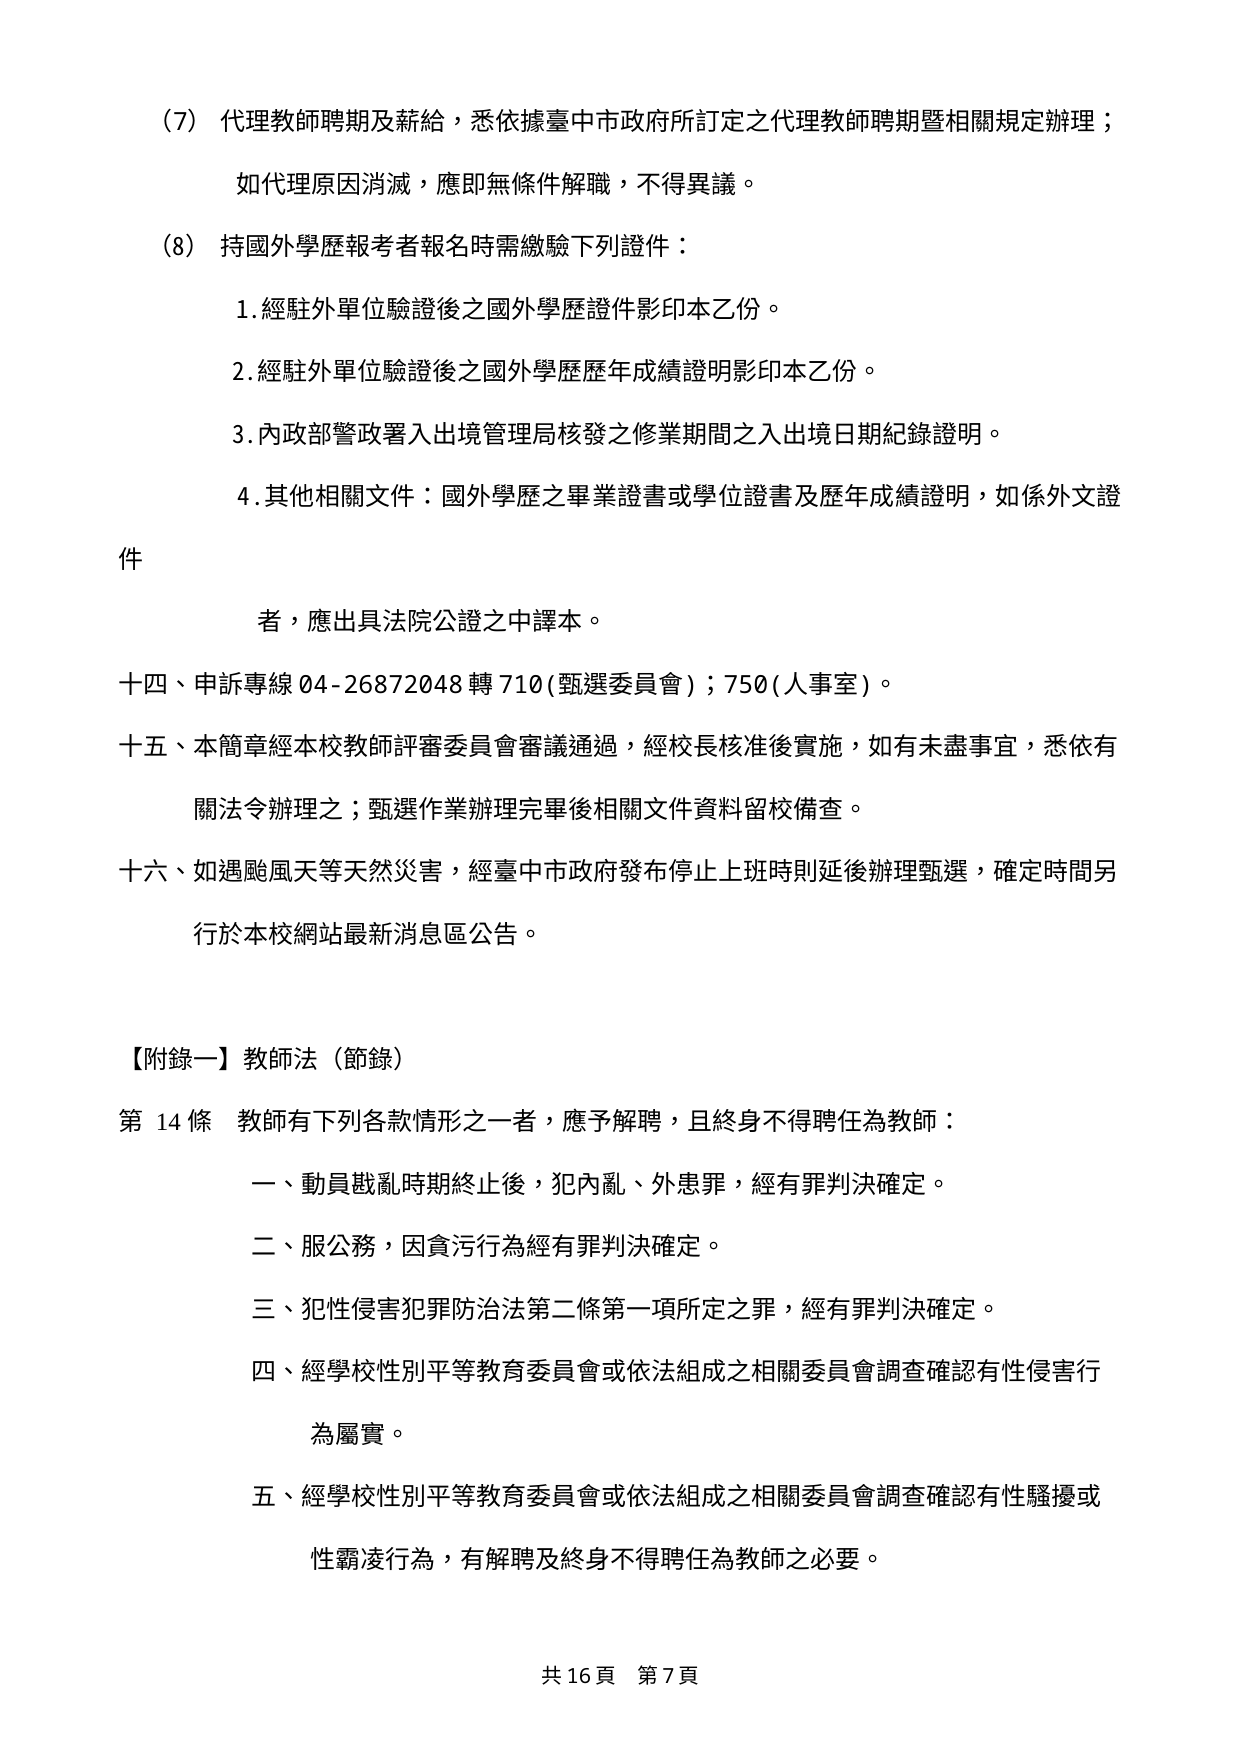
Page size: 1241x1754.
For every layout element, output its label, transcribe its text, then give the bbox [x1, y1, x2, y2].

text 十四、申訴專線04-26872048轉710(甄選委員會)；750(人事室)。 [118, 641, 1122, 703]
text 2.經駐外單位驗證後之國外學歷歷年成績證明影印本乙份。 [0, 328, 1122, 391]
text 二、服公務，因貪污行為經有罪判決確定。 [218, 1203, 1122, 1266]
list 代理教師聘期及薪給，悉依據臺中市政府所訂定之代理教師聘期暨相關規定辦理；如代理原因消滅，應即無條件解職，不得異議。 [148, 78, 1122, 203]
text 十六、如遇颱風天等天然災害，經臺中市政府發布停止上班時則延後辦理甄選，確定時間另行於本校網站最新消息區公告。 [118, 828, 1122, 953]
text 五、經學校性別平等教育委員會或依法組成之相關委員會調查確認有性騷擾或性霸凌行為，有解聘及終身不得聘任為教師之必要。 [251, 1453, 1122, 1578]
text 1.經駐外單位驗證後之國外學歷證件影印本乙份。 [222, 266, 1122, 328]
text 3.內政部警政署入出境管理局核發之修業期間之入出境日期紀錄證明。 [0, 391, 1122, 453]
text 【附錄一】教師法（節錄） [118, 1016, 1122, 1078]
text 4.其他相關文件：國外學歷之畢業證書或學位證書及歷年成績證明，如係外文證件 [0, 453, 1122, 578]
text 三、犯性侵害犯罪防治法第二條第一項所定之罪，經有罪判決確定。 [218, 1266, 1122, 1328]
text 者，應出具法院公證之中譯本。 [0, 578, 1122, 641]
list 持國外學歷報考者報名時需繳驗下列證件： [148, 203, 1122, 266]
text 一、動員戡亂時期終止後，犯內亂、外患罪，經有罪判決確定。 [218, 1141, 1122, 1203]
text 十五、本簡章經本校教師評審委員會審議通過，經校長核准後實施，如有未盡事宜，悉依有關法令辦理之；甄選作業辦理完畢後相關文件資料留校備查。 [118, 703, 1122, 828]
text 第 14 條 教師有下列各款情形之一者，應予解聘，且終身不得聘任為教師： [118, 1078, 1122, 1141]
text 四、經學校性別平等教育委員會或依法組成之相關委員會調查確認有性侵害行為屬實。 [251, 1328, 1122, 1453]
